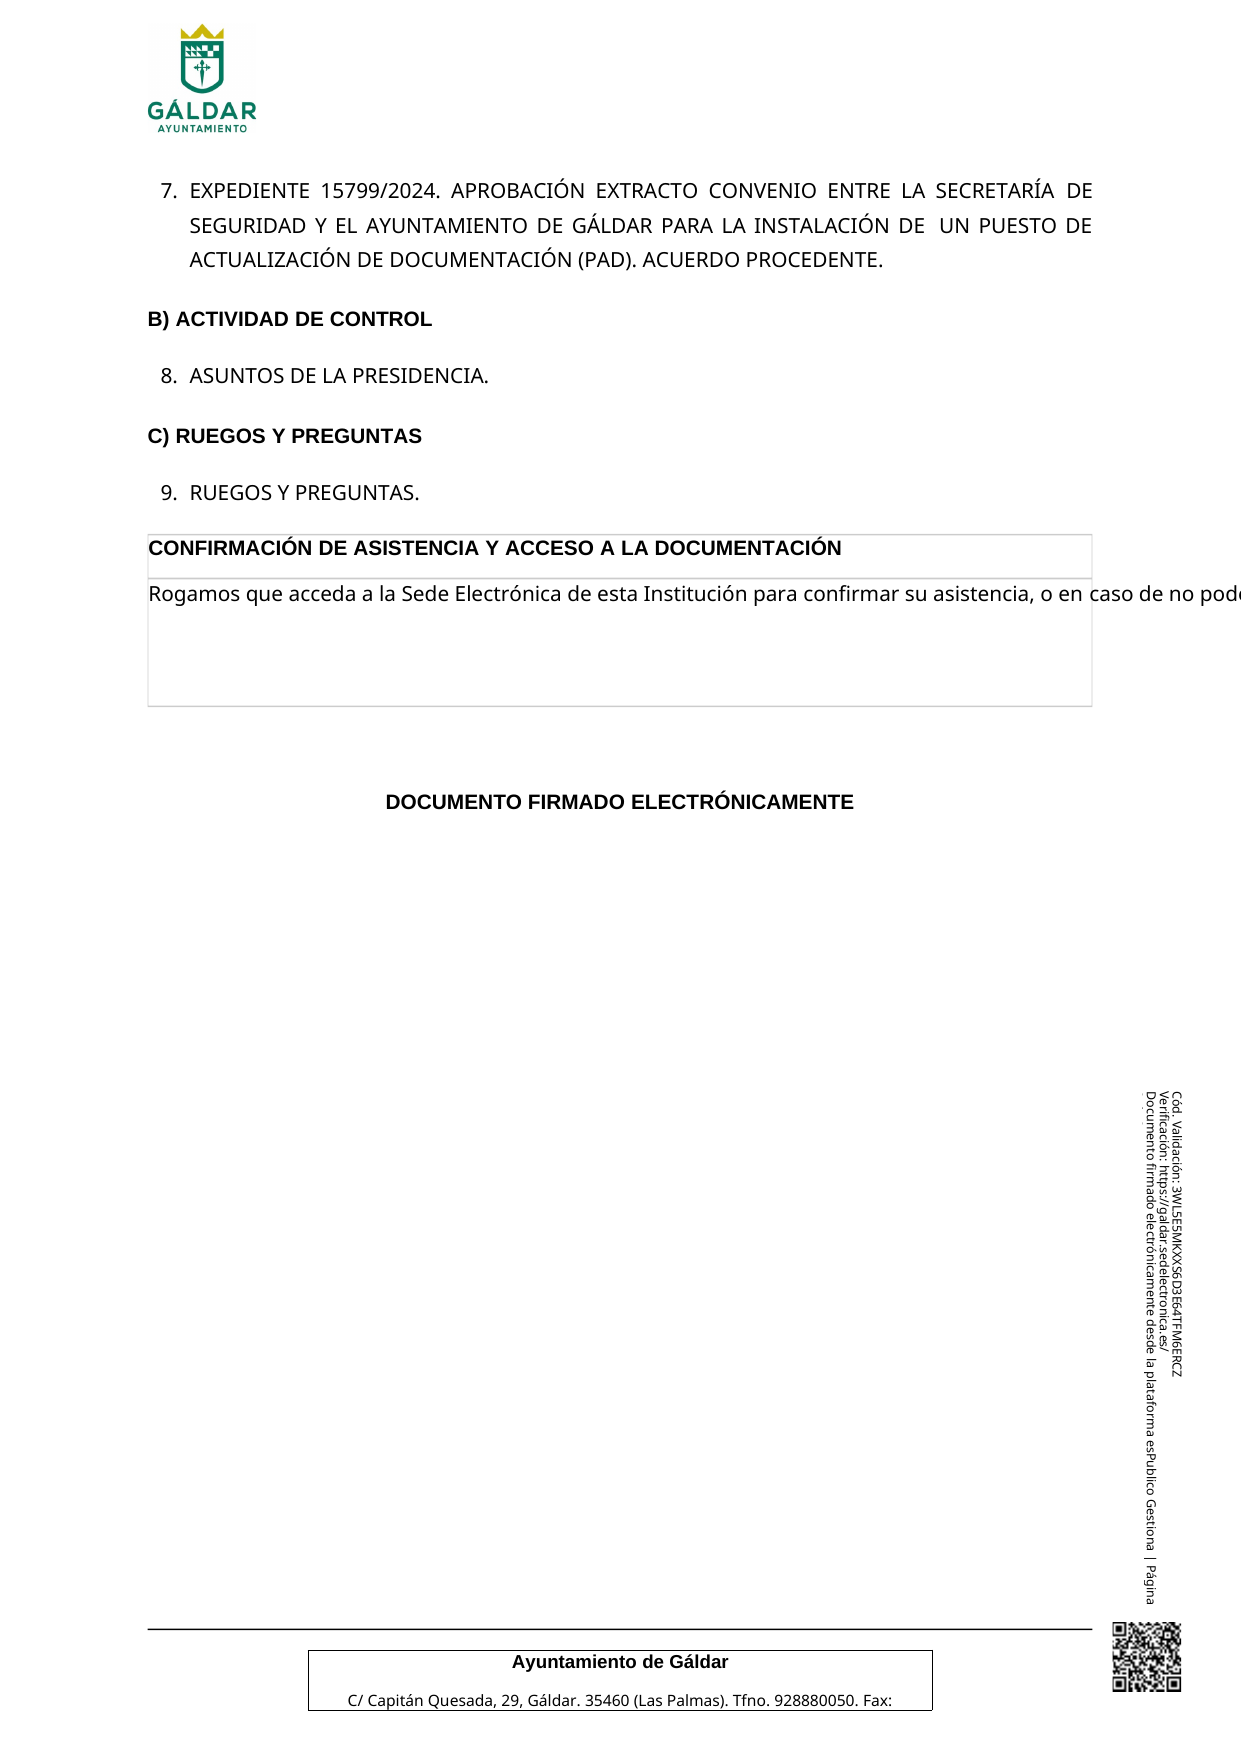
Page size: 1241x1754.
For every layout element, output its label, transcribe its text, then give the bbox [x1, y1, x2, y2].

picture [1112, 1622, 1182, 1692]
picture [147, 23, 257, 133]
list ASUNTOS DE LA PRESIDENCIA. [160, 362, 1105, 390]
subtitle ACTIVIDAD DE CONTROL [147, 307, 1105, 331]
text Cód. Validación: 3WL5E5MKXXS6D3E64TFM6ERCZ [1171, 1091, 1184, 1612]
list RUEGOS Y PREGUNTAS. [160, 478, 1105, 507]
subtitle DOCUMENTO FIRMADO ELECTRÓNICAMENTE [385, 790, 1105, 814]
text Verificación: https://galdar.sedelectronica.es/ [1158, 1091, 1171, 1612]
subtitle RUEGOS Y PREGUNTAS [147, 424, 1105, 448]
text Documento firmado electrónicamente desde la plataforma esPublico Gestiona | Página 2 de 2 [1143, 1091, 1158, 1612]
list EXPEDIENTE 15799/2024. APROBACIÓN EXTRACTO CONVENIO ENTRE LA SECRETARÍA DE SEGURIDAD Y EL AYUNTAMIENTO DE GÁLDAR PARA LA INSTALACIÓN DE UN PUESTO DE ACTUALIZACIÓN DE DOCUMENTACIÓN (PAD). ACUERDO PROCEDENTE. [160, 177, 1093, 274]
